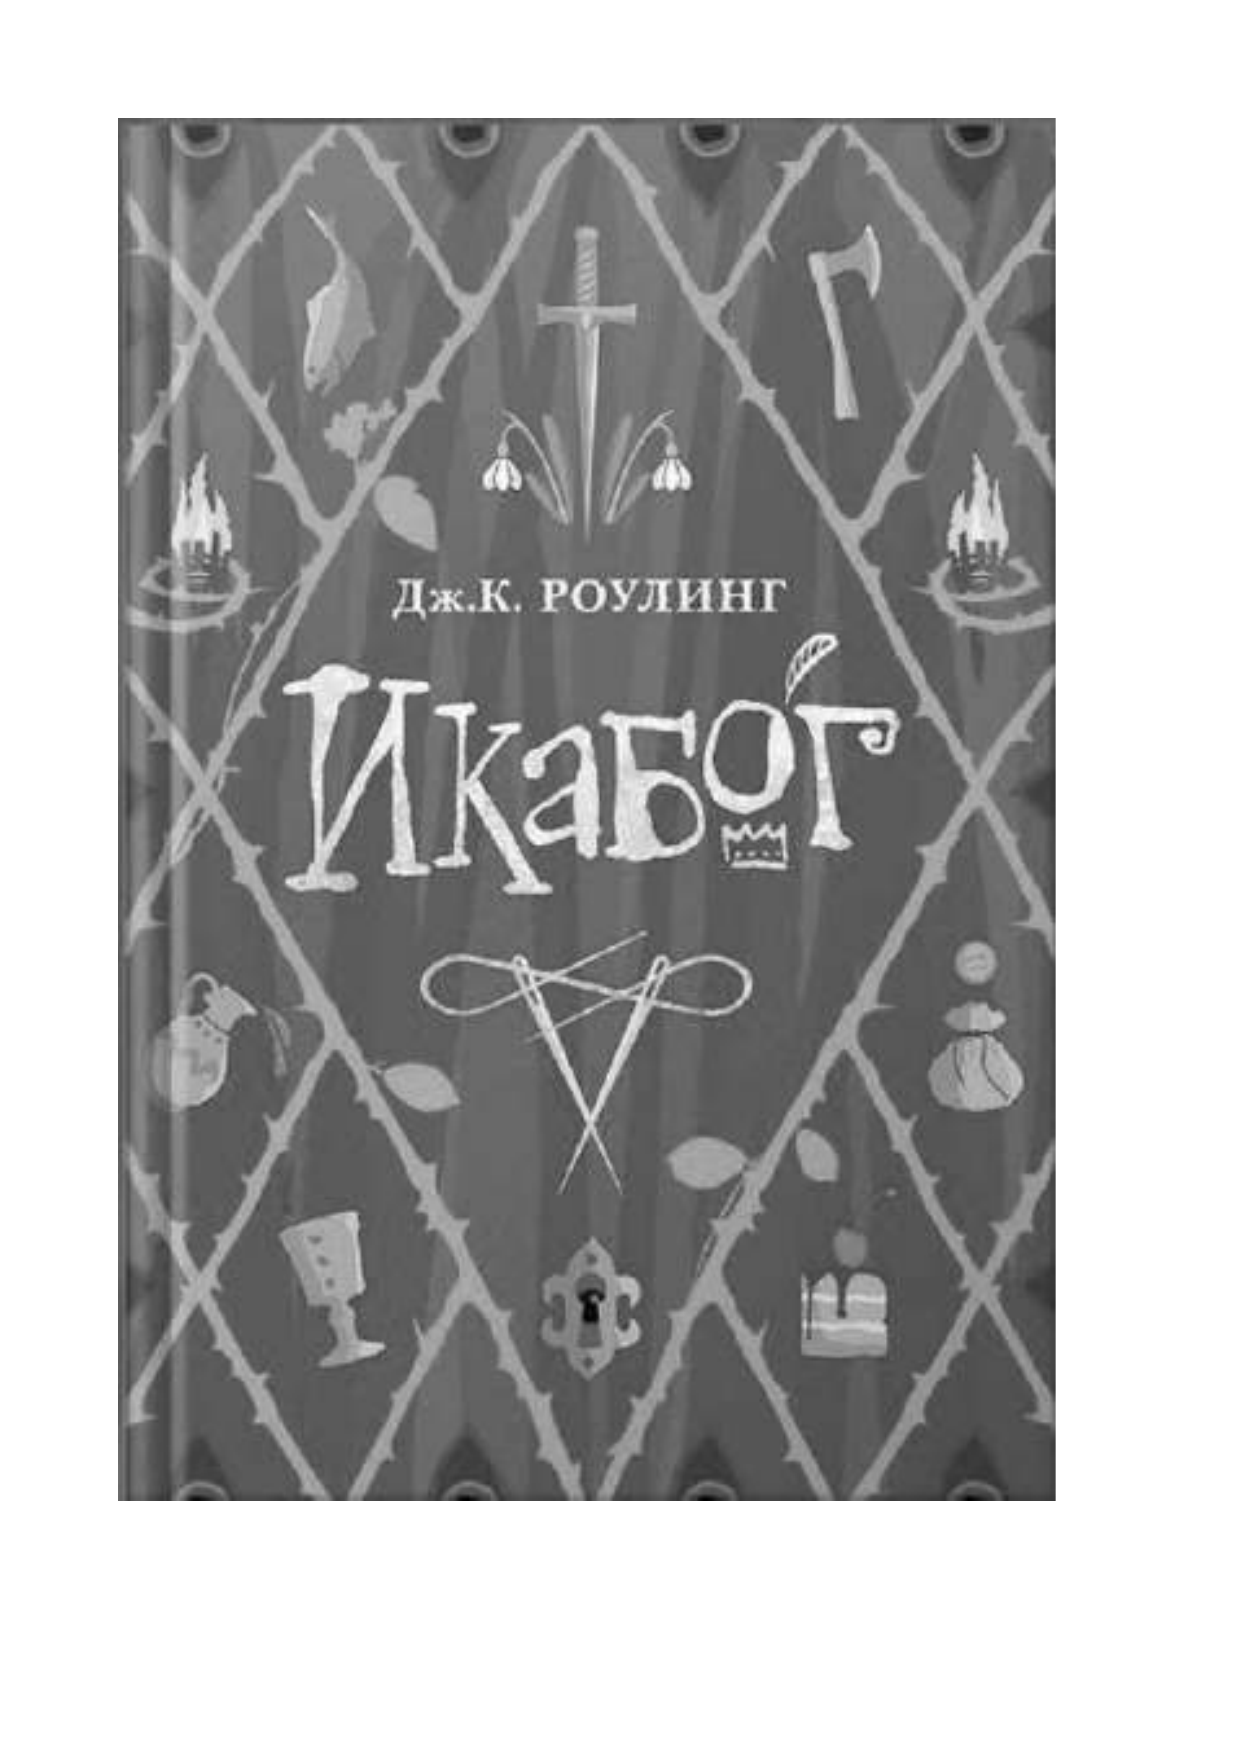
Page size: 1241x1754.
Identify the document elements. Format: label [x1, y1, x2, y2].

picture [118, 118, 1056, 1501]
